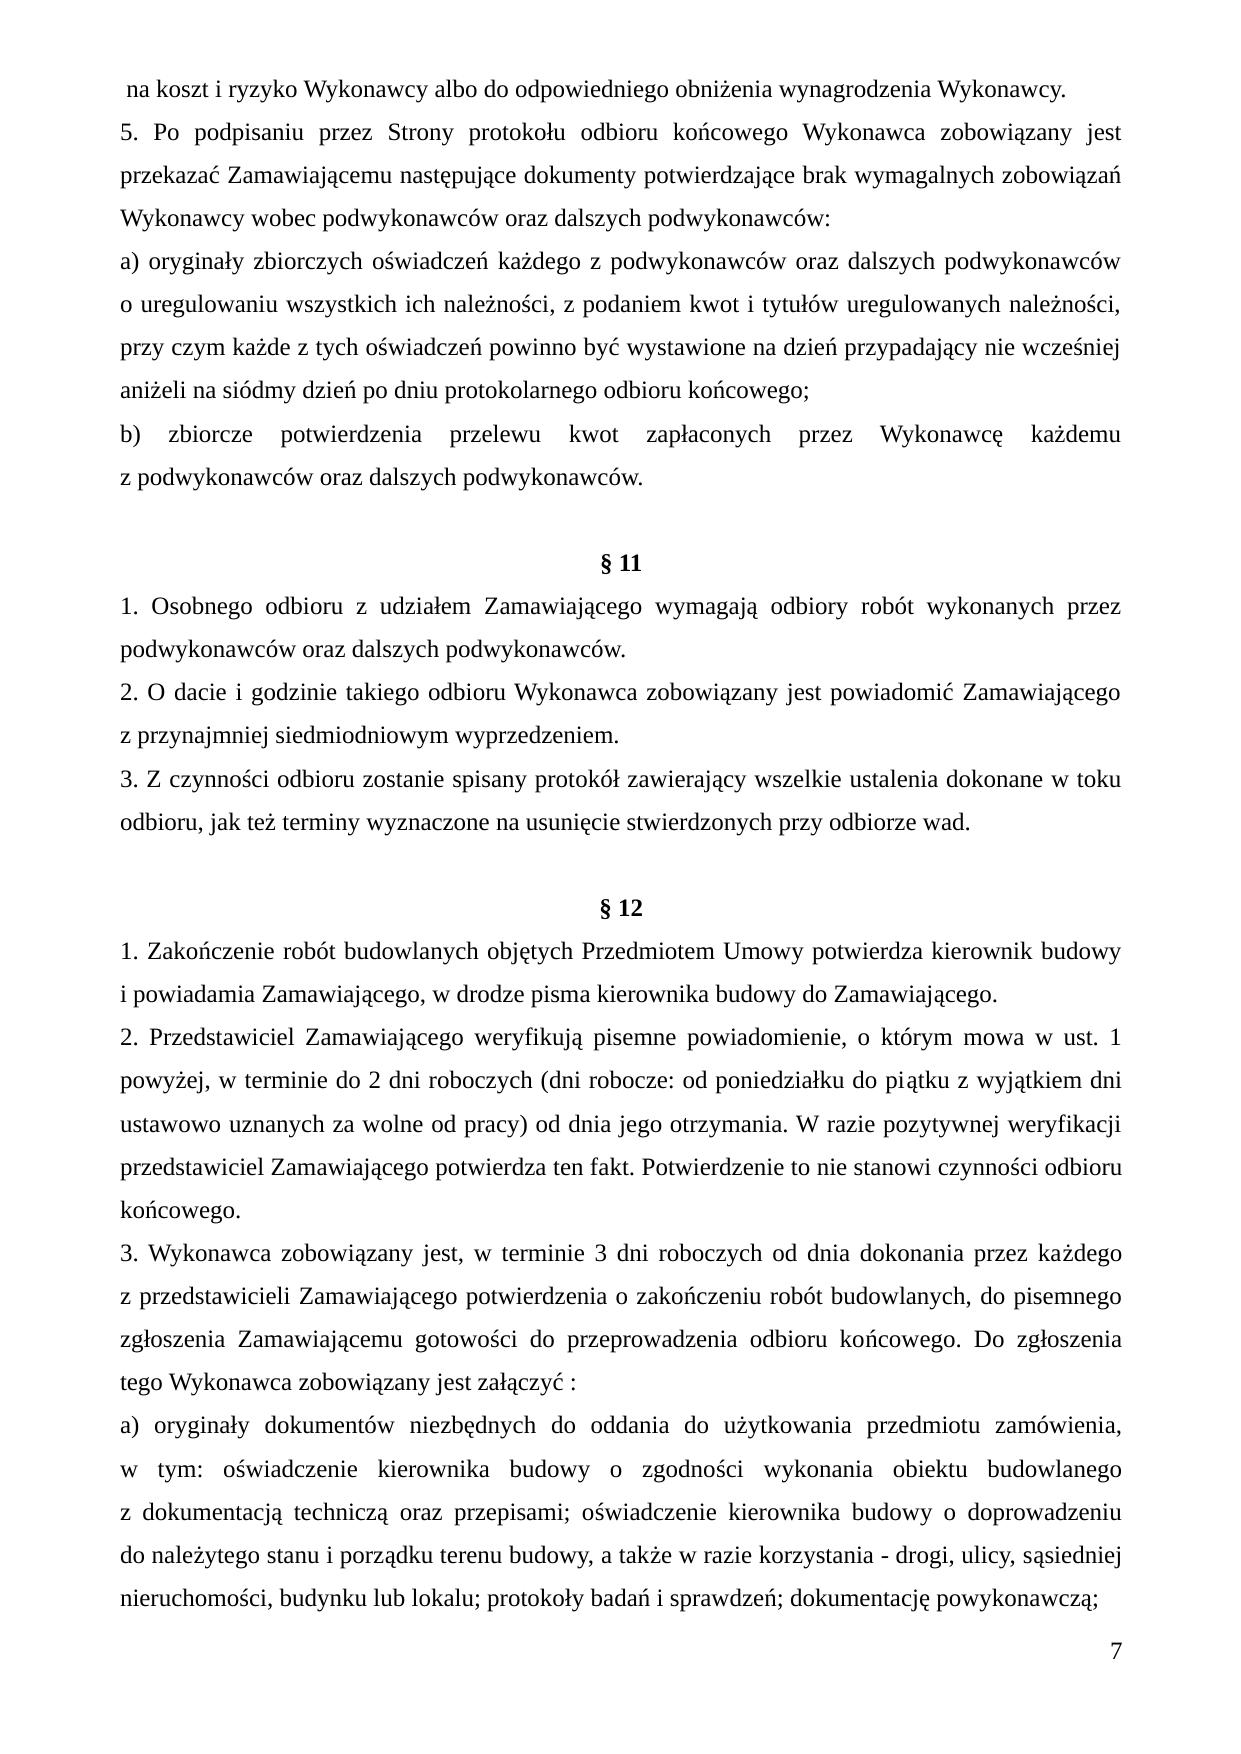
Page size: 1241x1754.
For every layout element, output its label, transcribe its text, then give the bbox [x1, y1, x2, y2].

text na koszt i ryzyko Wykonawcy albo do odpowiedniego obniżenia wynagrodzenia Wykonawcy. [120, 74, 1122, 102]
text 2. Przedstawiciel Zamawiającego weryfikują pisemne powiadomienie, o którym mowa w ust. 1 powyżej, w terminie do 2 dni roboczych (dni robocze: od poniedziałku do piątku z wyjątkiem dni ustawowo uznanych za wolne od pracy) od dnia jego otrzymania. W razie pozytywnej weryfikacji przedstawiciel Zamawiającego potwierdza ten fakt. Potwierdzenie to nie stanowi czynności odbioru końcowego. [120, 1022, 1122, 1224]
text 1. Osobnego odbioru z udziałem Zamawiającego wymagają odbiory robót wykonanych przez podwykonawców oraz dalszych podwykonawców. [120, 591, 1122, 663]
text a) oryginały dokumentów niezbędnych do oddania do użytkowania przedmiotu zamówienia, w tym: oświadczenie kierownika budowy o zgodności wykonania obiektu budowlanego z dokumentacją techniczą oraz przepisami; oświadczenie kierownika budowy o doprowadzeniu do należytego stanu i porządku terenu budowy, a także w razie korzystania - drogi, ulicy, sąsiedniej nieruchomości, budynku lub lokalu; protokoły badań i sprawdzeń; dokumentację powykonawczą; [120, 1411, 1122, 1612]
text § 11 [120, 548, 1122, 577]
text 3. Wykonawca zobowiązany jest, w terminie 3 dni roboczych od dnia dokonania przez każdego z przedstawicieli Zamawiającego potwierdzenia o zakończeniu robót budowlanych, do pisemnego zgłoszenia Zamawiającemu gotowości do przeprowadzenia odbioru końcowego. Do zgłoszenia tego Wykonawca zobowiązany jest załączyć : [120, 1238, 1122, 1396]
text 3. Z czynności odbioru zostanie spisany protokół zawierający wszelkie ustalenia dokonane w toku odbioru, jak też terminy wyznaczone na usunięcie stwierdzonych przy odbiorze wad. [120, 764, 1122, 836]
text 5. Po podpisaniu przez Strony protokołu odbioru końcowego Wykonawca zobowiązany jest przekazać Zamawiającemu następujące dokumenty potwierdzające brak wymagalnych zobowiązań Wykonawcy wobec podwykonawców oraz dalszych podwykonawców: [120, 117, 1122, 232]
text 2. O dacie i godzinie takiego odbioru Wykonawca zobowiązany jest powiadomić Zamawiającego z przynajmniej siedmiodniowym wyprzedzeniem. [120, 677, 1122, 749]
text § 12 [120, 893, 1122, 922]
text a) oryginały zbiorczych oświadczeń każdego z podwykonawców oraz dalszych podwykonawców o uregulowaniu wszystkich ich należności, z podaniem kwot i tytułów uregulowanych należności, przy czym każde z tych oświadczeń powinno być wystawione na dzień przypadający nie wcześniej aniżeli na siódmy dzień po dniu protokolarnego odbioru końcowego; [120, 246, 1122, 404]
text 1. Zakończenie robót budowlanych objętych Przedmiotem Umowy potwierdza kierownik budowy i powiadamia Zamawiającego, w drodze pisma kierownika budowy do Zamawiającego. [120, 936, 1122, 1008]
text b) zbiorcze potwierdzenia przelewu kwot zapłaconych przez Wykonawcę każdemu z podwykonawców oraz dalszych podwykonawców. [120, 419, 1122, 491]
